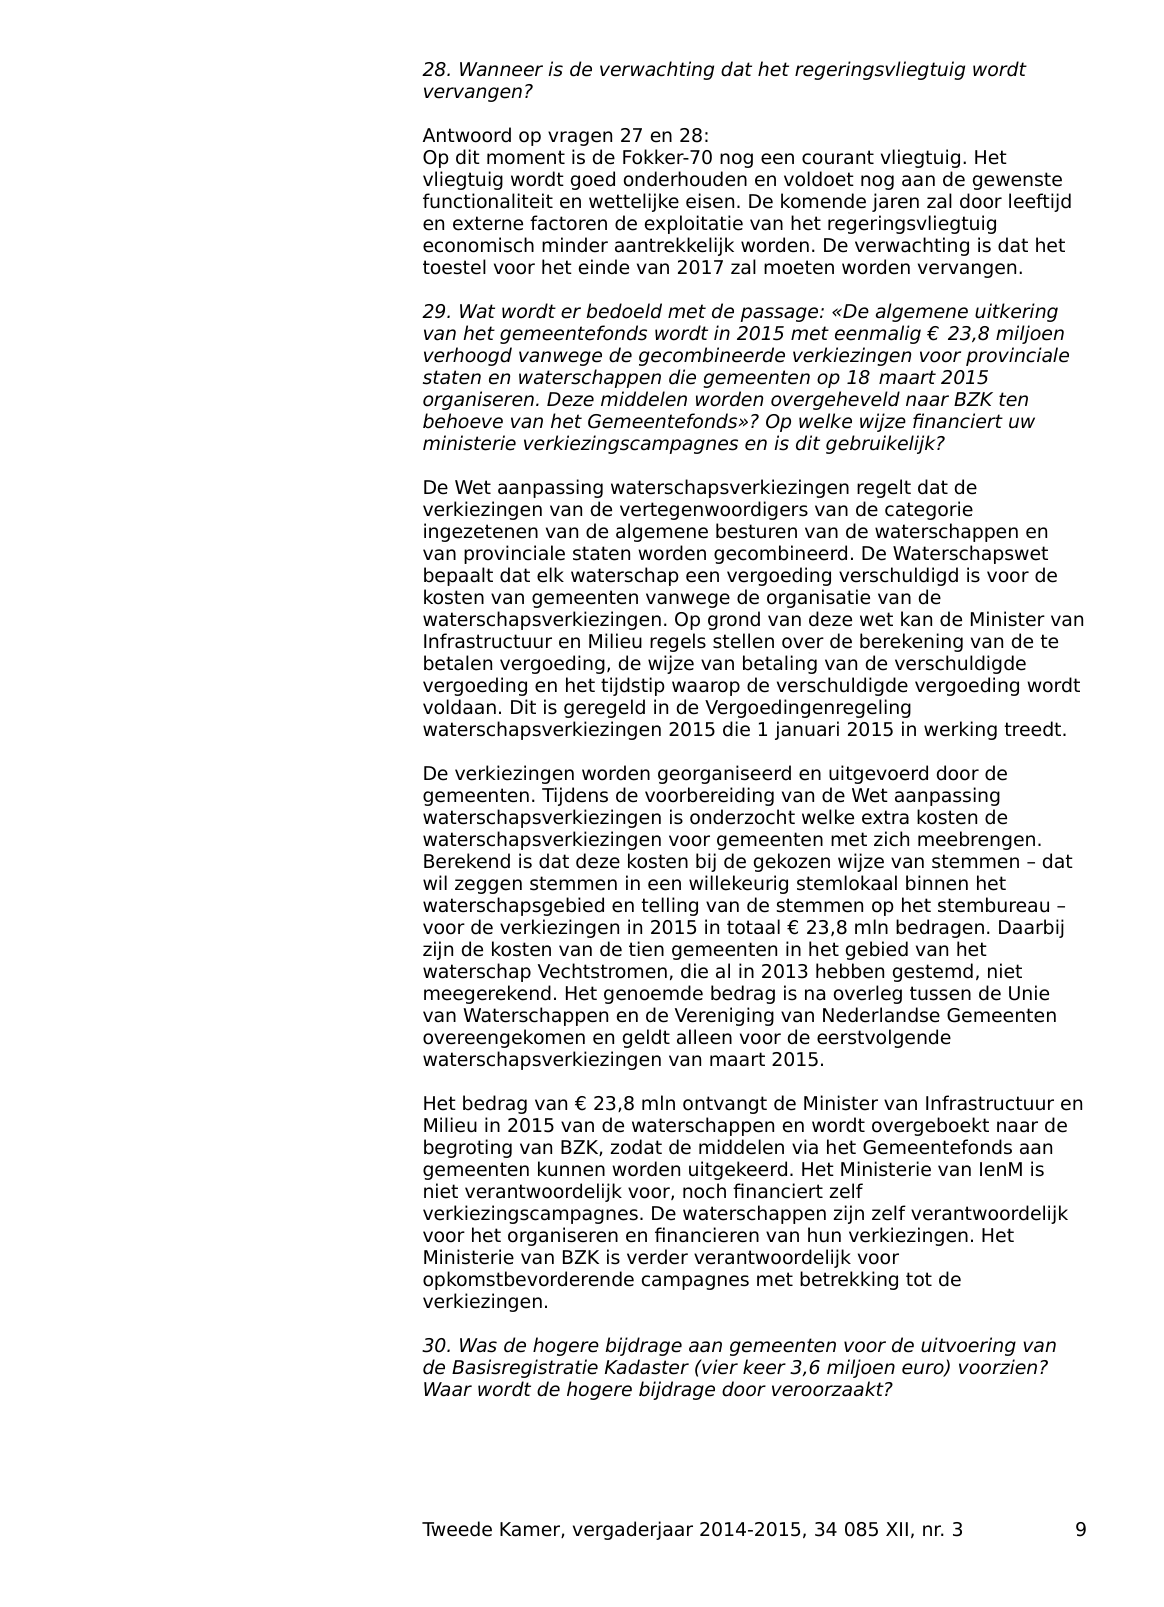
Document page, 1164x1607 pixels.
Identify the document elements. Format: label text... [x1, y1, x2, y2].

text Antwoord op vragen 27 en 28: [422, 125, 1087, 147]
text 30. Was de hogere bijdrage aan gemeenten voor de uitvoering van de Basisregistratie Kadaster (vier keer 3,6 miljoen euro) voorzien? Waar wordt de hogere bijdrage door veroorzaakt? [422, 1335, 1087, 1401]
text Op dit moment is de Fokker-70 nog een courant vliegtuig. Het vliegtuig wordt goed onderhouden en voldoet nog aan de gewenste functionaliteit en wettelijke eisen. De komende jaren zal door leeftijd en externe factoren de exploitatie van het regeringsvliegtuig economisch minder aantrekkelijk worden. De verwachting is dat het toestel voor het einde van 2017 zal moeten worden vervangen. [422, 147, 1087, 279]
text De verkiezingen worden georganiseerd en uitgevoerd door de gemeenten. Tijdens de voorbereiding van de Wet aanpassing waterschapsverkiezingen is onderzocht welke extra kosten de waterschapsverkiezingen voor gemeenten met zich meebrengen. Berekend is dat deze kosten bij de gekozen wijze van stemmen – dat wil zeggen stemmen in een willekeurig stemlokaal binnen het waterschapsgebied en telling van de stemmen op het stembureau – voor de verkiezingen in 2015 in totaal € 23,8 mln bedragen. Daarbij zijn de kosten van de tien gemeenten in het gebied van het waterschap Vechtstromen, die al in 2013 hebben gestemd, niet meegerekend. Het genoemde bedrag is na overleg tussen de Unie van Waterschappen en de Vereniging van Nederlandse Gemeenten overeengekomen en geldt alleen voor de eerstvolgende waterschapsverkiezingen van maart 2015. [422, 763, 1087, 1071]
text 28. Wanneer is de verwachting dat het regeringsvliegtuig wordt vervangen? [422, 59, 1087, 103]
text De Wet aanpassing waterschapsverkiezingen regelt dat de verkiezingen van de vertegenwoordigers van de categorie ingezetenen van de algemene besturen van de waterschappen en van provinciale staten worden gecombineerd. De Waterschapswet bepaalt dat elk waterschap een vergoeding verschuldigd is voor de kosten van gemeenten vanwege de organisatie van de waterschapsverkiezingen. Op grond van deze wet kan de Minister van Infrastructuur en Milieu regels stellen over de berekening van de te betalen vergoeding, de wijze van betaling van de verschuldigde vergoeding en het tijdstip waarop de verschuldigde vergoeding wordt voldaan. Dit is geregeld in de Vergoedingenregeling waterschapsverkiezingen 2015 die 1 januari 2015 in werking treedt. [422, 477, 1087, 741]
text 29. Wat wordt er bedoeld met de passage: «De algemene uitkering van het gemeentefonds wordt in 2015 met eenmalig € 23,8 miljoen verhoogd vanwege de gecombineerde verkiezingen voor provinciale staten en waterschappen die gemeenten op 18 maart 2015 organiseren. Deze middelen worden overgeheveld naar BZK ten behoeve van het Gemeentefonds»? Op welke wijze financiert uw ministerie verkiezingscampagnes en is dit gebruikelijk? [422, 301, 1087, 455]
text Het bedrag van € 23,8 mln ontvangt de Minister van Infrastructuur en Milieu in 2015 van de waterschappen en wordt overgeboekt naar de begroting van BZK, zodat de middelen via het Gemeentefonds aan gemeenten kunnen worden uitgekeerd. Het Ministerie van IenM is niet verantwoordelijk voor, noch financiert zelf verkiezingscampagnes. De waterschappen zijn zelf verantwoordelijk voor het organiseren en financieren van hun verkiezingen. Het Ministerie van BZK is verder verantwoordelijk voor opkomstbevorderende campagnes met betrekking tot de verkiezingen. [422, 1093, 1087, 1313]
